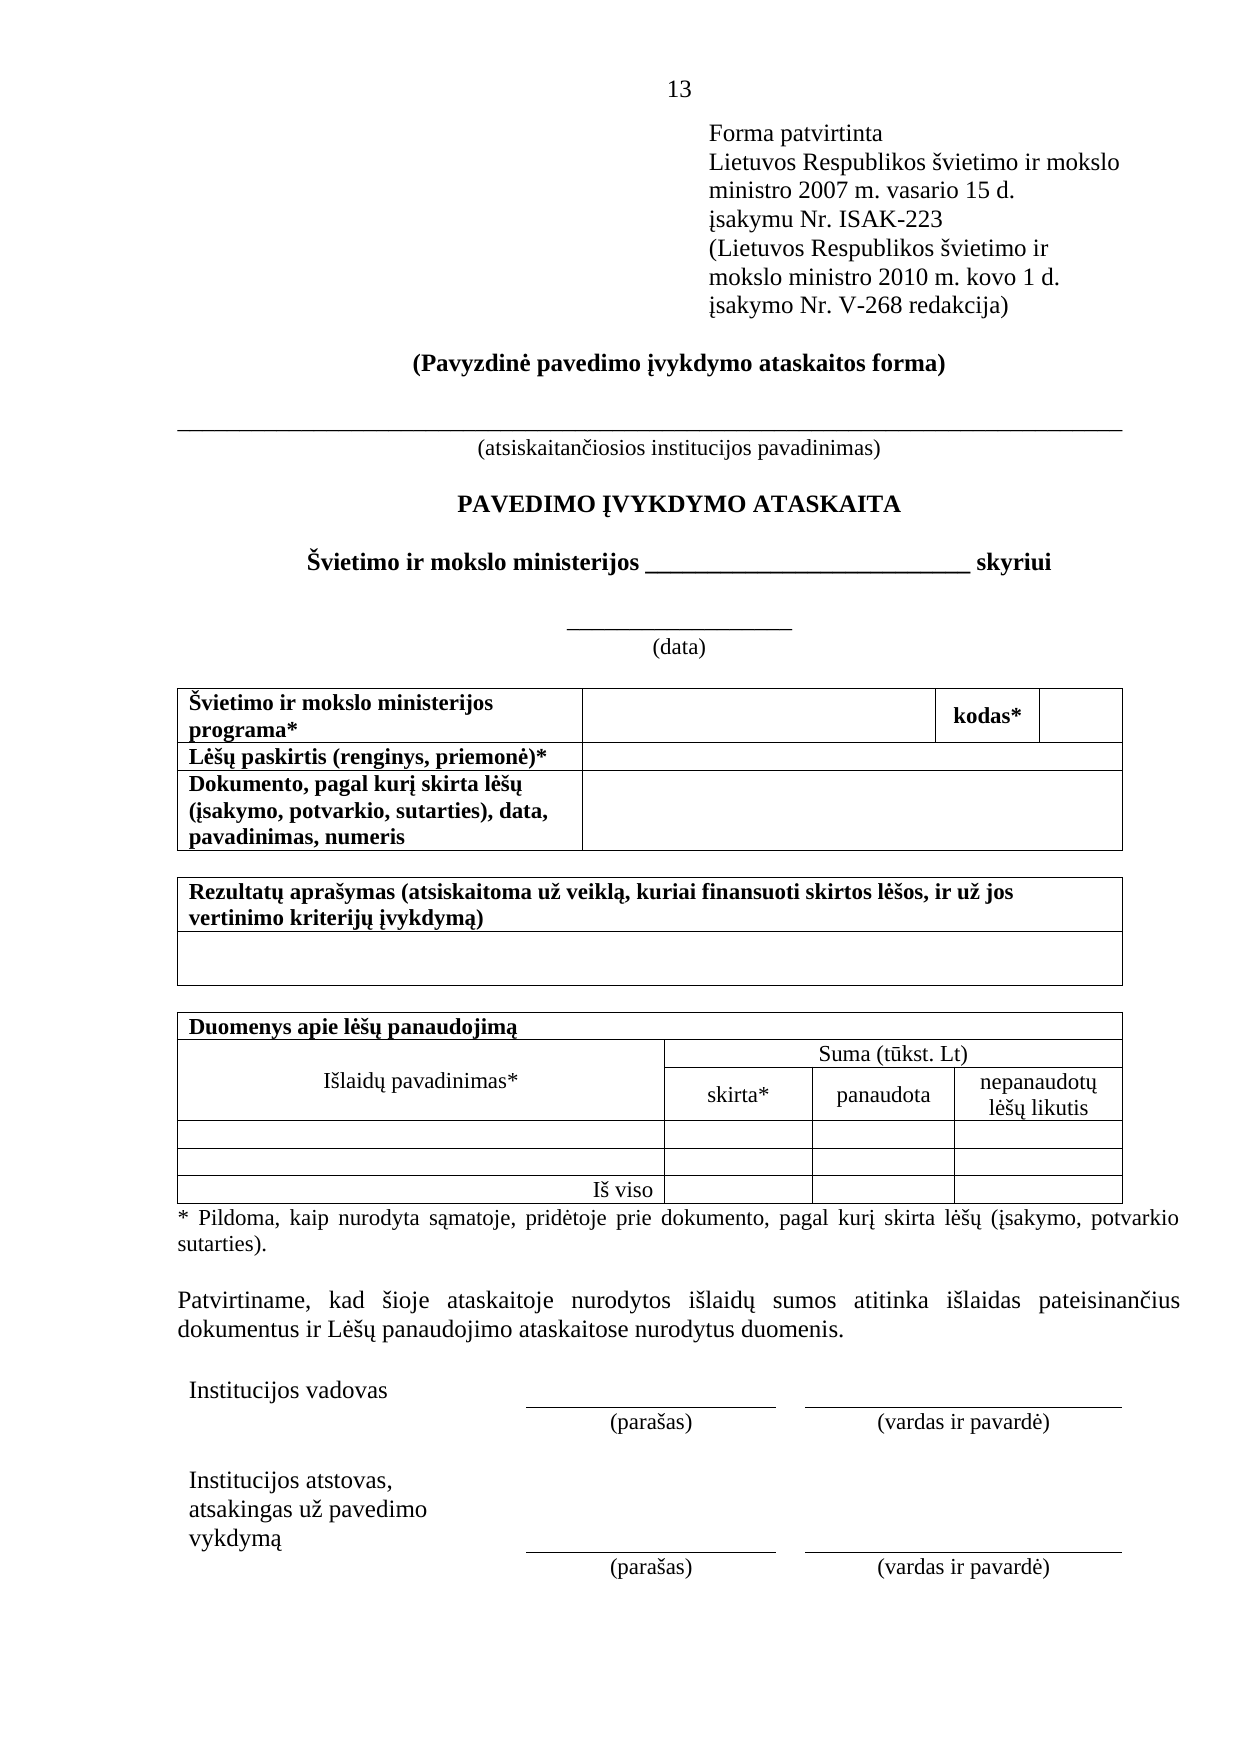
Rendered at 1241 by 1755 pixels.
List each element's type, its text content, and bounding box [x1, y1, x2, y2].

text PAVEDIMO ĮVYKDYMO ATASKAITA [177, 489, 1181, 518]
table_header [526, 1371, 776, 1407]
table_cell [813, 1149, 954, 1175]
table_cell (parašas) [526, 1408, 776, 1437]
text Forma patvirtinta [177, 118, 1181, 147]
table_cell skirta* [665, 1068, 812, 1120]
table_cell [955, 1176, 1122, 1203]
table_header [805, 1371, 1122, 1407]
table_header [497, 1371, 526, 1407]
table_cell nepanaudotų lėšų likutis [955, 1068, 1122, 1120]
table_cell panaudota [813, 1068, 954, 1120]
table_cell [177, 1407, 497, 1437]
table_cell [583, 743, 1122, 769]
table_cell (parašas) [526, 1553, 776, 1582]
table_cell [177, 1552, 497, 1582]
table_cell (vardas ir pavardė) [805, 1553, 1122, 1582]
text (atsiskaitančiosios institucijos pavadinimas) [177, 434, 1181, 461]
table_cell [665, 1121, 812, 1148]
text (Lietuvos Respublikos švietimo ir [177, 233, 1181, 262]
table_cell Išlaidų pavadinimas* [178, 1040, 664, 1120]
table_cell [178, 1121, 664, 1148]
table_cell [178, 932, 1122, 984]
text mokslo ministro 2010 m. kovo 1 d. [177, 262, 1181, 291]
text įsakymu Nr. ISAK-223 [177, 204, 1181, 233]
table_cell Iš viso [178, 1176, 664, 1203]
table_header [776, 1371, 805, 1407]
text Patvirtiname, kad šioje ataskaitoje nurodytos išlaidų sumos atitinka išlaidas pateisinančius dokumentus ir Lėšų panaudojimo ataskaitose nurodytus duomenis. [177, 1285, 1181, 1343]
table_cell [497, 1552, 526, 1582]
table_header Institucijos vadovas [177, 1371, 497, 1407]
text * Pildoma, kaip nurodyta sąmatoje, pridėtoje prie dokumento, pagal kurį skirta lėšų (įsakymo, potvarkio sutarties). [177, 1204, 1181, 1256]
table_cell [813, 1121, 954, 1148]
table_header Duomenys apie lėšų panaudojimą [178, 1013, 1122, 1039]
table_cell [955, 1149, 1122, 1175]
text įsakymo Nr. V-268 redakcija) [177, 291, 1181, 319]
table_cell [497, 1407, 526, 1437]
table_header [526, 1466, 776, 1552]
table_cell [178, 1149, 664, 1175]
table_cell Suma (tūkst. Lt) [665, 1040, 1122, 1067]
table_cell [776, 1407, 805, 1437]
table_header Švietimo ir mokslo ministerijos programa* [178, 689, 582, 742]
table_header [1040, 689, 1122, 742]
table_header [583, 689, 935, 742]
table_cell [813, 1176, 954, 1203]
table_header [497, 1466, 526, 1552]
text Švietimo ir mokslo ministerijos __________________________ skyriui [177, 547, 1181, 576]
table_header kodas* [936, 689, 1039, 742]
table_cell Dokumento, pagal kurį skirta lėšų (įsakymo, potvarkio, sutarties), data, pavadinimas, numeris [178, 771, 582, 849]
table_cell Lėšų paskirtis (renginys, priemonė)* [178, 743, 582, 769]
text (data) [177, 633, 1181, 659]
table_header [805, 1466, 1122, 1552]
table_cell [583, 771, 1122, 849]
table_cell [665, 1149, 812, 1175]
text __________________ [177, 604, 1181, 633]
table_header Rezultatų aprašymas (atsiskaitoma už veiklą, kuriai finansuoti skirtos lėšos, ir už jos vertinimo kriterijų įvykdymą) [178, 878, 1122, 931]
text _ [177, 406, 1181, 434]
text ministro 2007 m. vasario 15 d. [177, 176, 1181, 204]
text (Pavyzdinė pavedimo įvykdymo ataskaitos forma) [177, 348, 1181, 377]
table_cell [955, 1121, 1122, 1148]
text Lietuvos Respublikos švietimo ir mokslo [177, 147, 1181, 176]
table_cell [776, 1552, 805, 1582]
table_header [776, 1466, 805, 1552]
table_cell [665, 1176, 812, 1203]
table_header Institucijos atstovas, atsakingas už pavedimo vykdymą [177, 1466, 497, 1552]
table_cell (vardas ir pavardė) [805, 1408, 1122, 1437]
